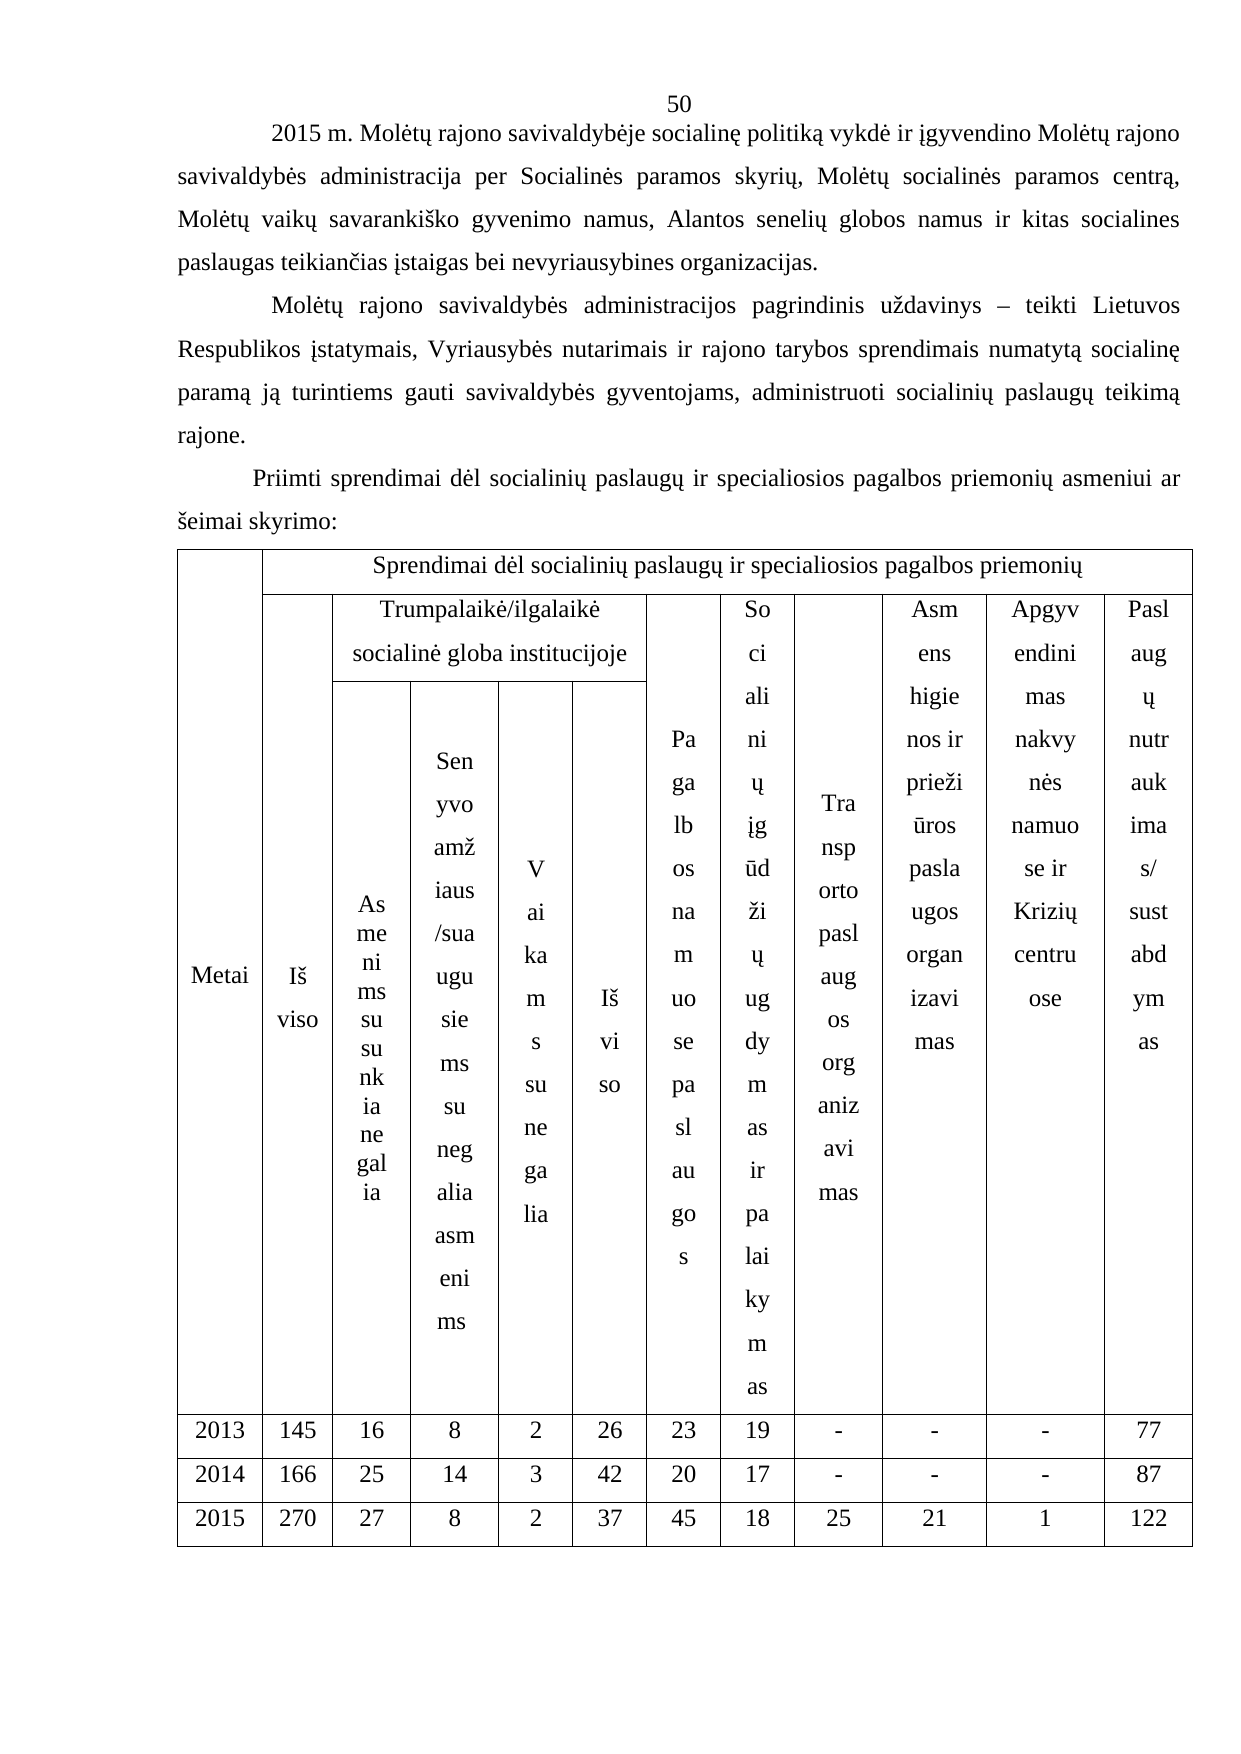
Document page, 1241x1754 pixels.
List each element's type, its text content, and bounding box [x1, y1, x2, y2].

table_cell 26 [573, 1415, 646, 1458]
table_cell Paslaugų nutraukimas/ sustabdymas [1105, 595, 1192, 1414]
table_cell 77 [1105, 1415, 1192, 1458]
table_cell 87 [1105, 1459, 1192, 1502]
table_cell 2013 [178, 1415, 262, 1458]
table_cell 21 [883, 1503, 986, 1546]
table_cell 23 [647, 1415, 720, 1458]
text 2015 m. Molėtų rajono savivaldybėje socialinę politiką vykdė ir įgyvendino Molėtų rajono savivaldybės administracija per Socialinės paramos skyrių, Molėtų socialinės paramos centrą, Molėtų vaikų savarankiško gyvenimo namus, Alantos senelių globos namus ir kitas socialines paslaugas teikiančias įstaigas bei nevyriausybines organizacijas. [177, 118, 1181, 276]
table_cell 3 [499, 1459, 572, 1502]
table_cell Asmenims su sunkia negalia [333, 682, 410, 1414]
table_cell - [795, 1415, 882, 1458]
table_cell Socialinių įgūdžių ugdymas ir palaikymas [721, 595, 794, 1414]
table_cell 37 [573, 1503, 646, 1546]
table_cell Asmens higienos ir priežiūros paslaugos organizavimas [883, 595, 986, 1414]
text Molėtų rajono savivaldybės administracijos pagrindinis uždavinys – teikti Lietuvos Respublikos įstatymais, Vyriausybės nutarimais ir rajono tarybos sprendimais numatytą socialinę paramą ją turintiems gauti savivaldybės gyventojams, administruoti socialinių paslaugų teikimą rajone. [177, 291, 1181, 449]
table_header Metai [178, 550, 262, 1414]
table_cell 25 [333, 1459, 410, 1502]
table_cell 2015 [178, 1503, 262, 1546]
table_cell - [883, 1415, 986, 1458]
table_cell 18 [721, 1503, 794, 1546]
table_cell 27 [333, 1503, 410, 1546]
table_cell 166 [263, 1459, 332, 1502]
table_cell 25 [795, 1503, 882, 1546]
table_cell 17 [721, 1459, 794, 1502]
table_cell 45 [647, 1503, 720, 1546]
table_cell Iš viso [263, 595, 332, 1414]
table_cell 1 [987, 1503, 1104, 1546]
table_cell 16 [333, 1415, 410, 1458]
table_cell - [987, 1459, 1104, 1502]
table_cell 2014 [178, 1459, 262, 1502]
table_cell 14 [411, 1459, 498, 1502]
table_cell 8 [411, 1503, 498, 1546]
table_cell 20 [647, 1459, 720, 1502]
table_cell Pagalbos namuose paslaugos [647, 595, 720, 1414]
table_cell - [987, 1415, 1104, 1458]
table_cell - [795, 1459, 882, 1502]
table_cell 270 [263, 1503, 332, 1546]
table_cell Senyvo amžiaus/suaugusiems su negalia asmenims [411, 682, 498, 1414]
table_cell Apgyvendinimas nakvynės namuose ir Krizių centruose [987, 595, 1104, 1414]
table_cell 2 [499, 1503, 572, 1546]
table_cell Transporto paslaugos organizavimas [795, 595, 882, 1414]
table_cell 2 [499, 1415, 572, 1458]
table_header Sprendimai dėl socialinių paslaugų ir specialiosios pagalbos priemonių [263, 550, 1192, 593]
table_cell Vaikams su negalia [499, 682, 572, 1414]
table_cell 42 [573, 1459, 646, 1502]
table_cell - [883, 1459, 986, 1502]
table_cell 122 [1105, 1503, 1192, 1546]
text Priimti sprendimai dėl socialinių paslaugų ir specialiosios pagalbos priemonių asmeniui ar šeimai skyrimo: [177, 463, 1181, 535]
table_cell Trumpalaikė/ilgalaikė socialinė globa institucijoje [333, 595, 646, 681]
table_cell Iš viso [573, 682, 646, 1414]
table_cell 145 [263, 1415, 332, 1458]
table_cell 19 [721, 1415, 794, 1458]
table_cell 8 [411, 1415, 498, 1458]
